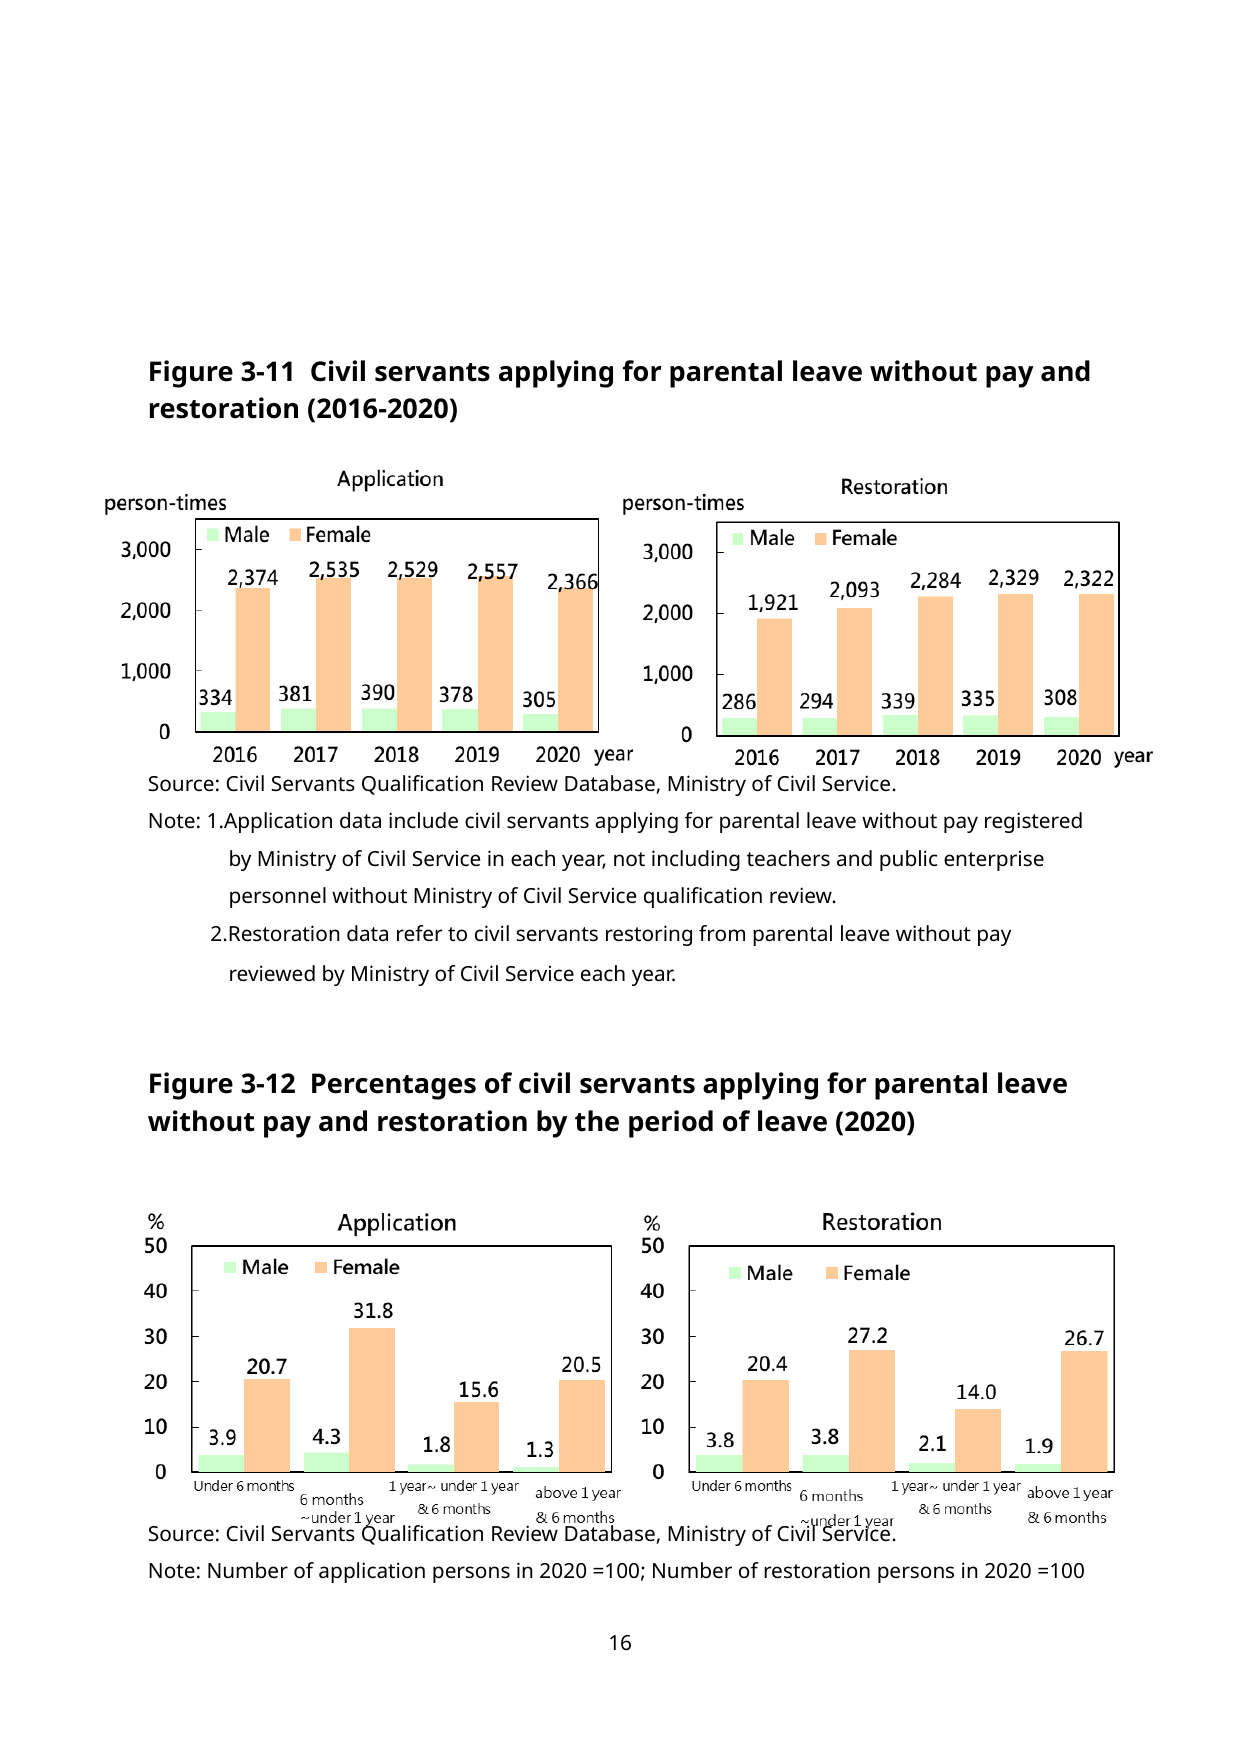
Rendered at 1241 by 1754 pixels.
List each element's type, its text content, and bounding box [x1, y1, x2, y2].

picture [109, 1164, 1167, 1567]
text Source: Civil Servants Qualification Review Database, Ministry of Civil Service. [148, 783, 1092, 802]
subtitle Figure 3-12 Percentages of civil servants applying for parental leave without pay and restoration by the period of leave (2020) [148, 1064, 1092, 1139]
text 2.Restoration data refer to civil servants restoring from parental leave without pay reviewed by Ministry of Civil Service each year. [210, 914, 1092, 989]
picture [86, 439, 1174, 783]
picture [567, 778, 575, 783]
subtitle Figure 3-11 Civil servants applying for parental leave without pay and restoration (2016-2020) [148, 352, 1092, 427]
picture [363, 778, 373, 783]
text Note: 1.Application data include civil servants applying for parental leave without pay registered by Ministry of Civil Service in each year, not including teachers and public enterprise personnel without Ministry of Civil Service qualification review. [148, 802, 1092, 914]
text Note: Number of application persons in 2020 =100; Number of restoration persons in 2020 =100 [148, 1567, 1092, 1589]
